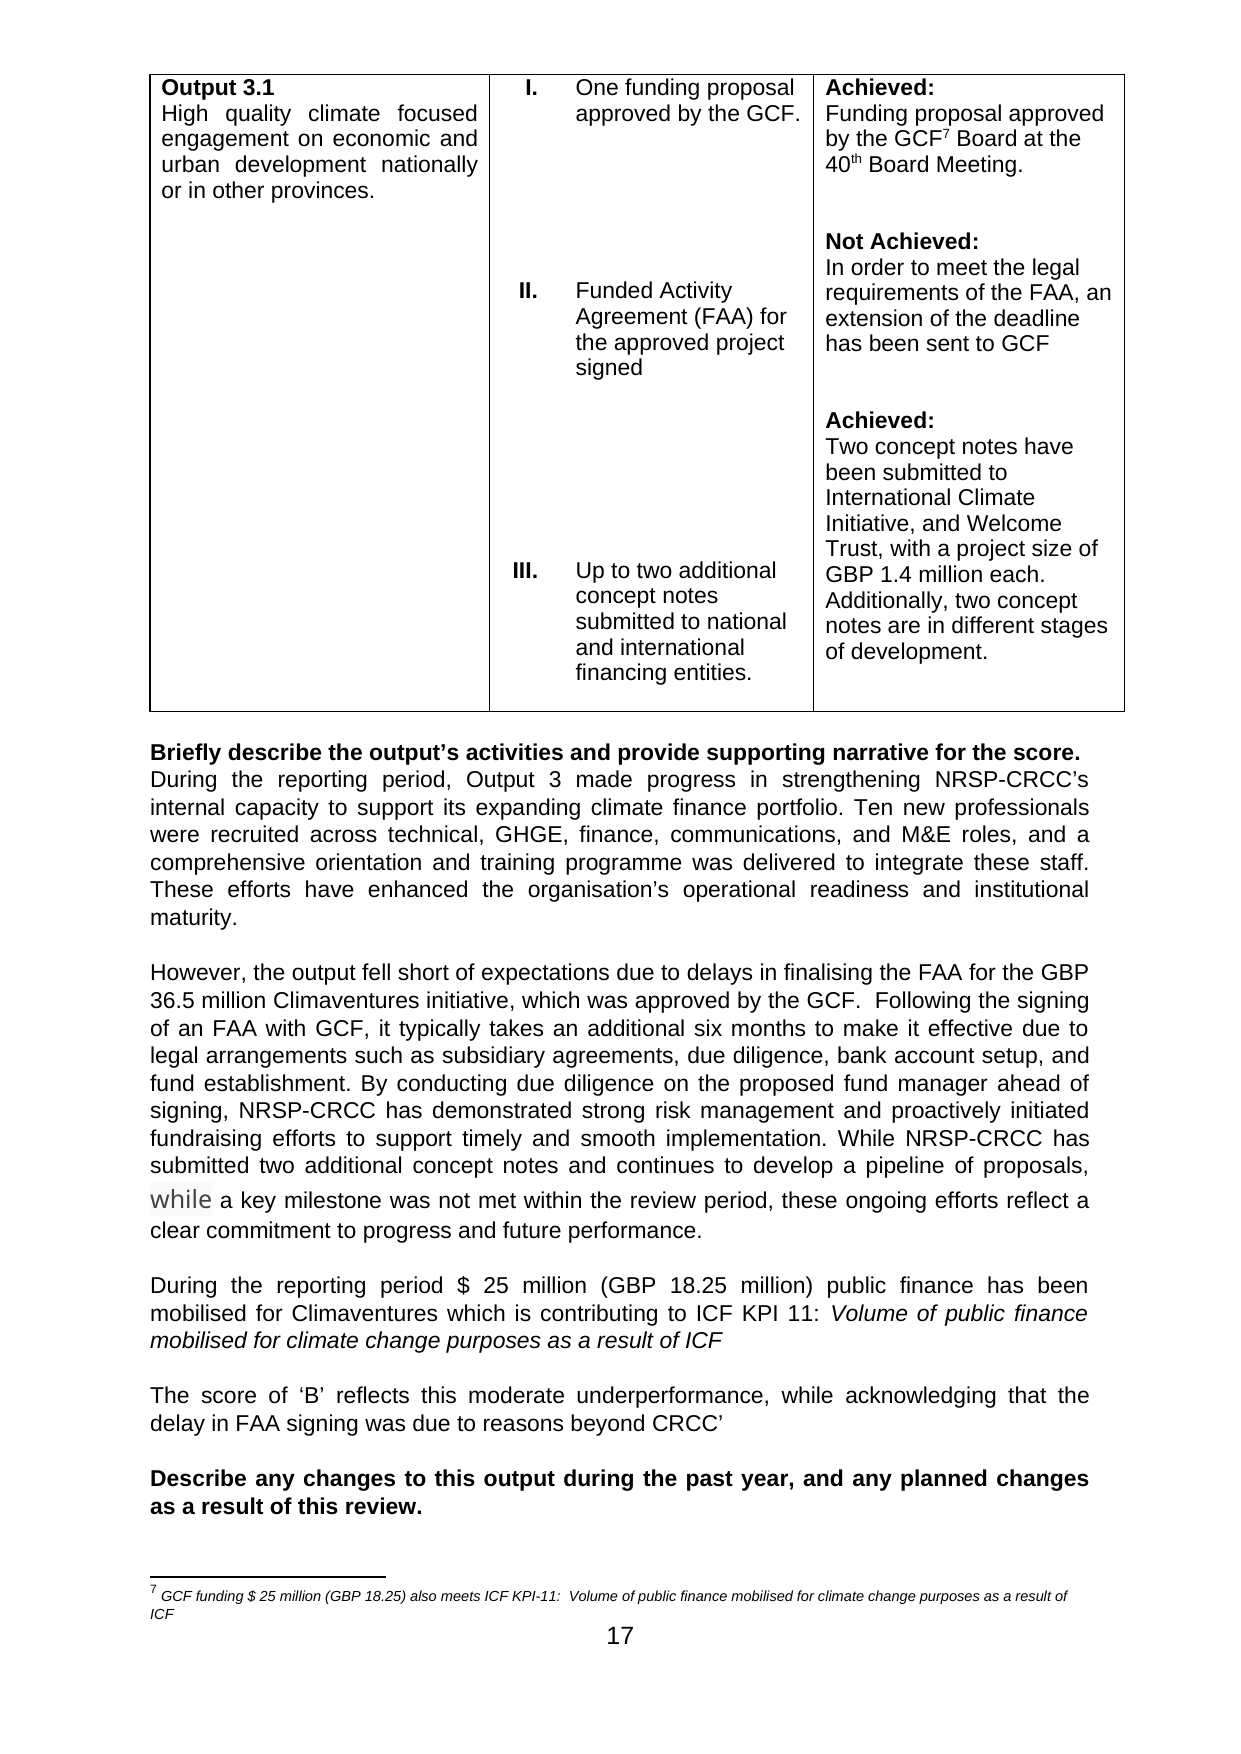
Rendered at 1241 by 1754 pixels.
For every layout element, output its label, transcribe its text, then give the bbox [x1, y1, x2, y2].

text During the reporting period $ 25 million (GBP 18.25 million) public finance has been mobilised for Climaventures which is contributing to ICF KPI 11: Volume of public finance mobilised for climate change purposes as a result of ICF [150, 1273, 1090, 1354]
text The score of ‘B’ reflects this moderate underperformance, while acknowledging that the delay in FAA signing was due to reasons beyond CRCC’ [150, 1383, 1090, 1436]
text During the reporting period, Output 3 made progress in strengthening NRSP-CRCC’s internal capacity to support its expanding climate finance portfolio. Ten new professionals were recruited across technical, GHGE, finance, communications, and M&E roles, and a comprehensive orientation and training programme was delivered to integrate these staff. These efforts have enhanced the organisation’s operational readiness and institutional maturity. [150, 767, 1090, 930]
table_cell One funding proposal approved by the GCF. Funded Activity Agreement (FAA) for the approved project signed Up to two additional concept notes submitted to national and international financing entities. [490, 75, 813, 711]
text Describe any changes to this output during the past year, and any planned changes as a result of this review. [150, 1466, 1090, 1519]
table_cell Achieved: Funding proposal approved by the GCF Board at the 40th Board Meeting. Not Achieved: In order to meet the legal requirements of the FAA, an extension of the deadline has been sent to GCF Achieved: Two concept notes have been submitted to International Climate Initiative, and Welcome Trust, with a project size of GBP 1.4 million each. Additionally, two concept notes are in different stages of development. [814, 75, 1124, 711]
table_cell Output 3.1 High quality climate focused engagement on economic and urban development nationally or in other provinces. [151, 75, 489, 711]
text Briefly describe the output’s activities and provide supporting narrative for the score. [150, 739, 1090, 765]
text However, the output fell short of expectations due to delays in finalising the FAA for the GBP 36.5 million Climaventures initiative, which was approved by the GCF. Following the signing of an FAA with GCF, it typically takes an additional six months to make it effective due to legal arrangements such as subsidiary agreements, due diligence, bank account setup, and fund establishment. By conducting due diligence on the proposed fund manager ahead of signing, NRSP-CRCC has demonstrated strong risk management and proactively initiated fundraising efforts to support timely and smooth implementation. While NRSP-CRCC has submitted two additional concept notes and continues to develop a pipeline of proposals, while a key milestone was not met within the review period, these ongoing efforts reflect a clear commitment to progress and future performance. [150, 960, 1090, 1243]
